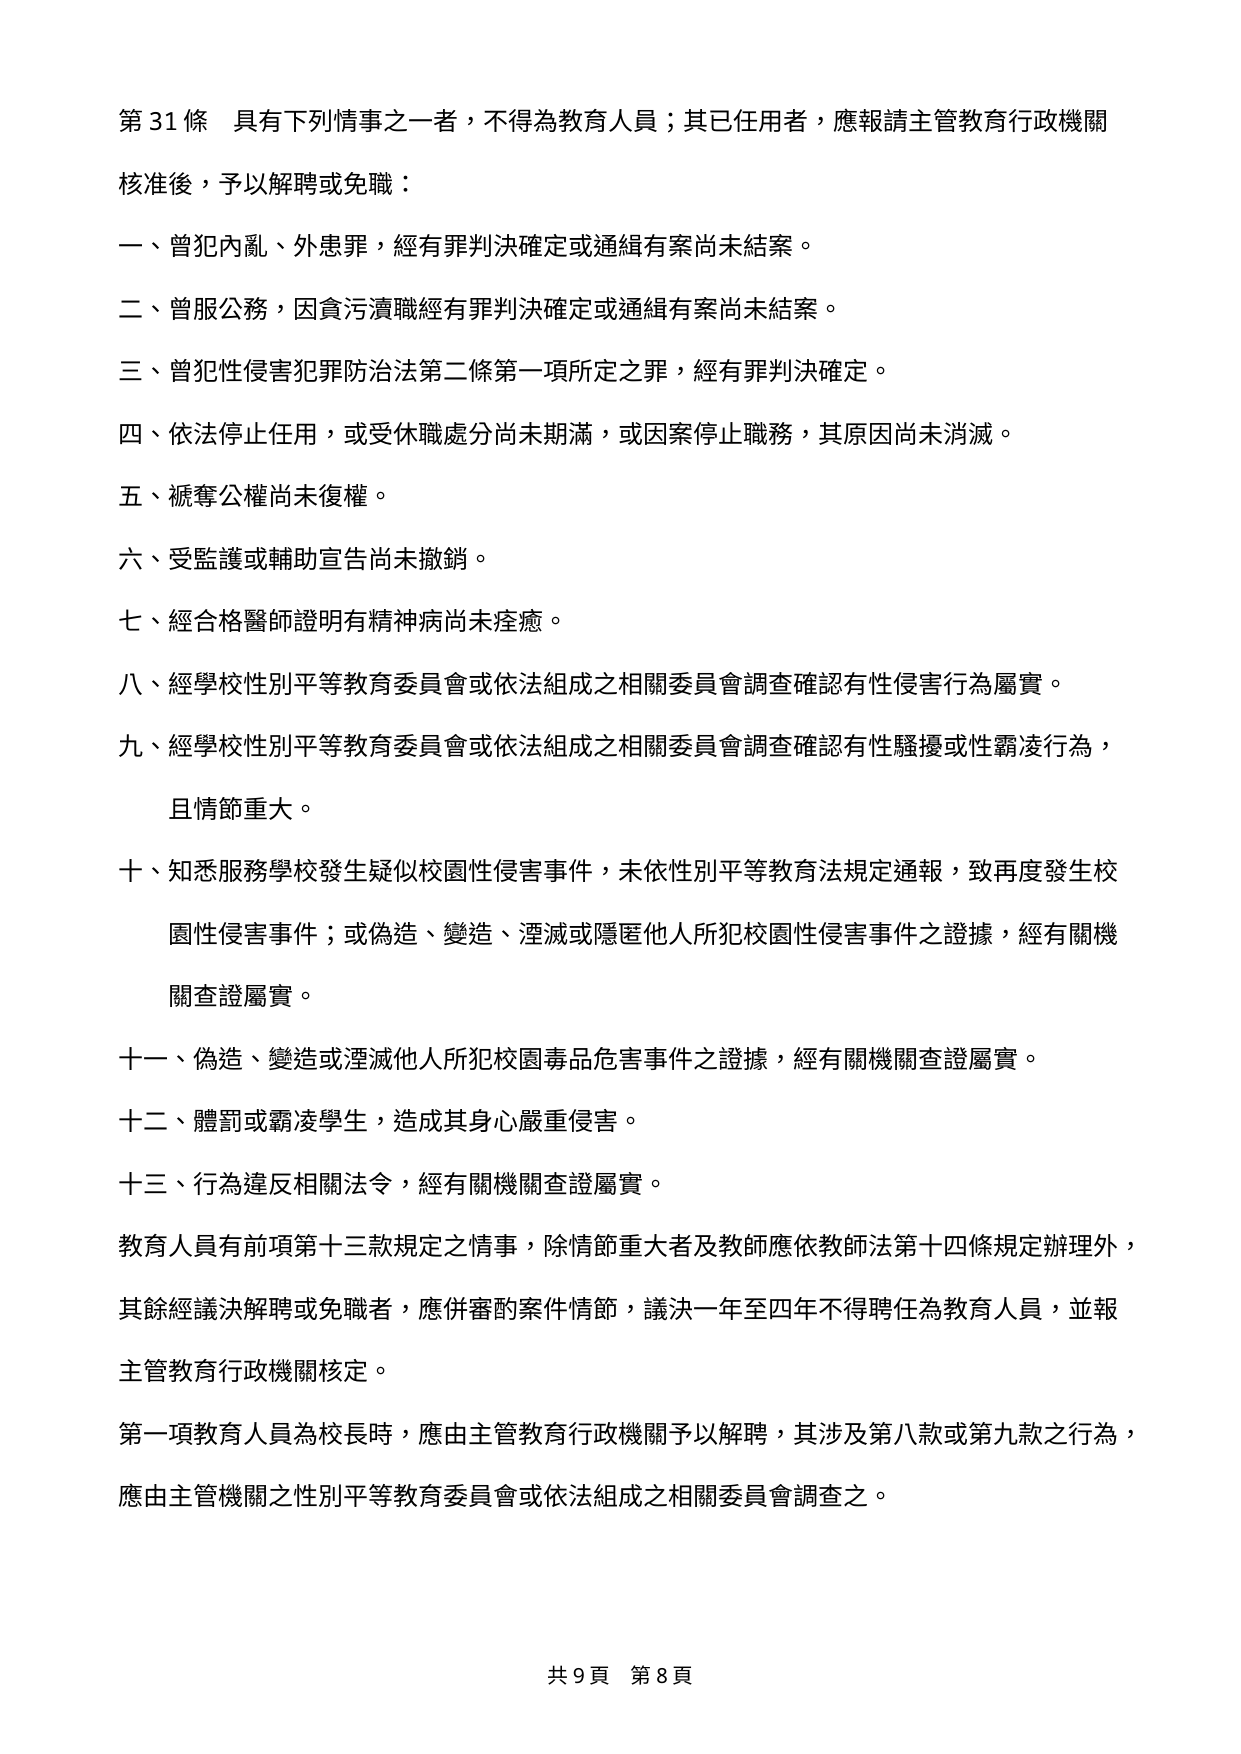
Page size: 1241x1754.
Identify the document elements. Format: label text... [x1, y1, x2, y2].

text 七、經合格醫師證明有精神病尚未痊癒。 [118, 578, 1122, 641]
text 第31條 具有下列情事之一者，不得為教育人員；其已任用者，應報請主管教育行政機關核准後，予以解聘或免職： [118, 78, 1122, 203]
text 九、經學校性別平等教育委員會或依法組成之相關委員會調查確認有性騷擾或性霸凌行為，且情節重大。 [118, 703, 1122, 828]
text 三、曾犯性侵害犯罪防治法第二條第一項所定之罪，經有罪判決確定。 [118, 328, 1122, 391]
text 二、曾服公務，因貪污瀆職經有罪判決確定或通緝有案尚未結案。 [118, 266, 1122, 328]
text 一、曾犯內亂、外患罪，經有罪判決確定或通緝有案尚未結案。 [118, 203, 1122, 266]
text 八、經學校性別平等教育委員會或依法組成之相關委員會調查確認有性侵害行為屬實。 [118, 641, 1122, 703]
text 五、褫奪公權尚未復權。 [118, 453, 1122, 516]
text 十三、行為違反相關法令，經有關機關查證屬實。 [118, 1141, 1122, 1203]
text 十二、體罰或霸凌學生，造成其身心嚴重侵害。 [118, 1078, 1122, 1141]
text 十一、偽造、變造或湮滅他人所犯校園毒品危害事件之證據，經有關機關查證屬實。 [118, 1016, 1122, 1078]
text 第一項教育人員為校長時，應由主管教育行政機關予以解聘，其涉及第八款或第九款之行為，應由主管機關之性別平等教育委員會或依法組成之相關委員會調查之。 [118, 1391, 1122, 1516]
text 教育人員有前項第十三款規定之情事，除情節重大者及教師應依教師法第十四條規定辦理外，其餘經議決解聘或免職者，應併審酌案件情節，議決一年至四年不得聘任為教育人員，並報主管教育行政機關核定。 [118, 1203, 1122, 1391]
text 十、知悉服務學校發生疑似校園性侵害事件，未依性別平等教育法規定通報，致再度發生校園性侵害事件；或偽造、變造、湮滅或隱匿他人所犯校園性侵害事件之證據，經有關機關查證屬實。 [118, 828, 1122, 1016]
text 四、依法停止任用，或受休職處分尚未期滿，或因案停止職務，其原因尚未消滅。 [118, 391, 1122, 453]
text 六、受監護或輔助宣告尚未撤銷。 [118, 516, 1122, 578]
